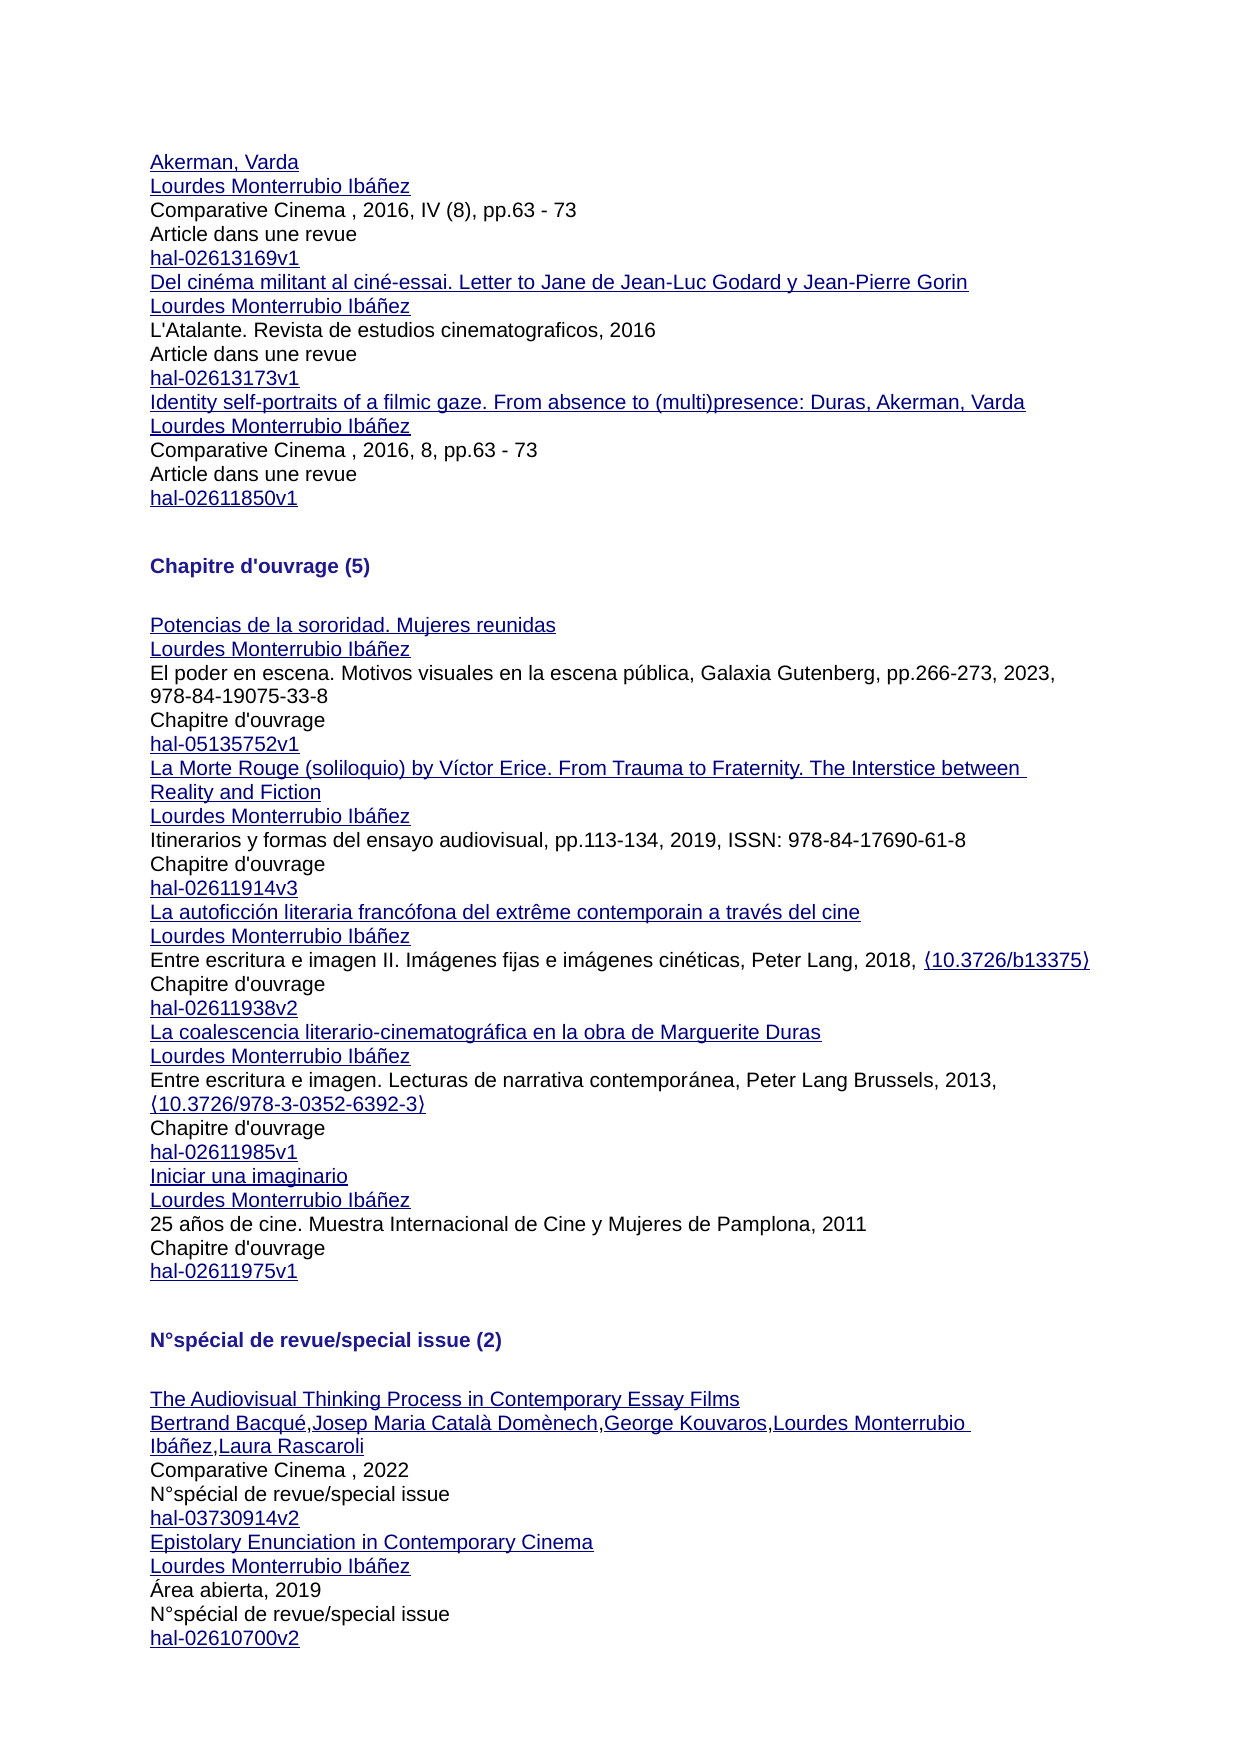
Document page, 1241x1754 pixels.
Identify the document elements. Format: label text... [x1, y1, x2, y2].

table_cell La autoficción literaria francófona del extrême contemporain a través del cine Lourdes Monterrubio Ibáñez Entre escritura e imagen II. Imágenes fijas e imágenes cinéticas, Peter Lang, 2018, ⟨10.3726/b13375⟩ Chapitre d'ouvrage hal-02611938v2 [150, 900, 1090, 1020]
table_header The Audiovisual Thinking Process in Contemporary Essay Films Bertrand Bacqué,Josep Maria Català Domènech,George Kouvaros,Lourdes Monterrubio Ibáñez,Laura Rascaroli Comparative Cinema , 2022 N°spécial de revue/special issue hal-03730914v2 [150, 1386, 1090, 1530]
table_cell La Morte Rouge (soliloquio) by Víctor Erice. From Trauma to Fraternity. The Interstice between Reality and Fiction Lourdes Monterrubio Ibáñez Itinerarios y formas del ensayo audiovisual, pp.113-134, 2019, ISSN: 978-84-17690-61-8 Chapitre d'ouvrage hal-02611914v3 [150, 756, 1090, 900]
table_cell Del cinéma militant al ciné-essai. Letter to Jane de Jean-Luc Godard y Jean-Pierre Gorin Lourdes Monterrubio Ibáñez L'Atalante. Revista de estudios cinematograficos, 2016 Article dans une revue hal-02613173v1 [150, 270, 1090, 389]
subtitle Chapitre d'ouvrage (5) [150, 554, 1090, 578]
table_cell La coalescencia literario-cinematográfica en la obra de Marguerite Duras Lourdes Monterrubio Ibáñez Entre escritura e imagen. Lecturas de narrativa contemporánea, Peter Lang Brussels, 2013, ⟨10.3726/978-3-0352-6392-3⟩ Chapitre d'ouvrage hal-02611985v1 [150, 1020, 1090, 1163]
table_cell Epistolary Enunciation in Contemporary Cinema Lourdes Monterrubio Ibáñez Área abierta, 2019 N°spécial de revue/special issue hal-02610700v2 [150, 1530, 1090, 1650]
subtitle N°spécial de revue/special issue (2) [150, 1328, 1090, 1352]
table_cell Iniciar una imaginario Lourdes Monterrubio Ibáñez 25 años de cine. Muestra Internacional de Cine y Mujeres de Pamplona, 2011 Chapitre d'ouvrage hal-02611975v1 [150, 1164, 1090, 1283]
table_cell Identity self-portraits of a filmic gaze. From absence to (multi)presence: Duras, Akerman, Varda Lourdes Monterrubio Ibáñez Comparative Cinema , 2016, 8, pp.63 - 73 Article dans une revue hal-02611850v1 [150, 390, 1090, 509]
table_cell Akerman, Varda Lourdes Monterrubio Ibáñez Comparative Cinema , 2016, IV (8), pp.63 - 73 Article dans une revue hal-02613169v1 [150, 150, 1090, 270]
table_header Potencias de la sororidad. Mujeres reunidas Lourdes Monterrubio Ibáñez El poder en escena. Motivos visuales en la escena pública, Galaxia Gutenberg, pp.266-273, 2023, 978-84-19075-33-8 Chapitre d'ouvrage hal-05135752v1 [150, 613, 1090, 756]
